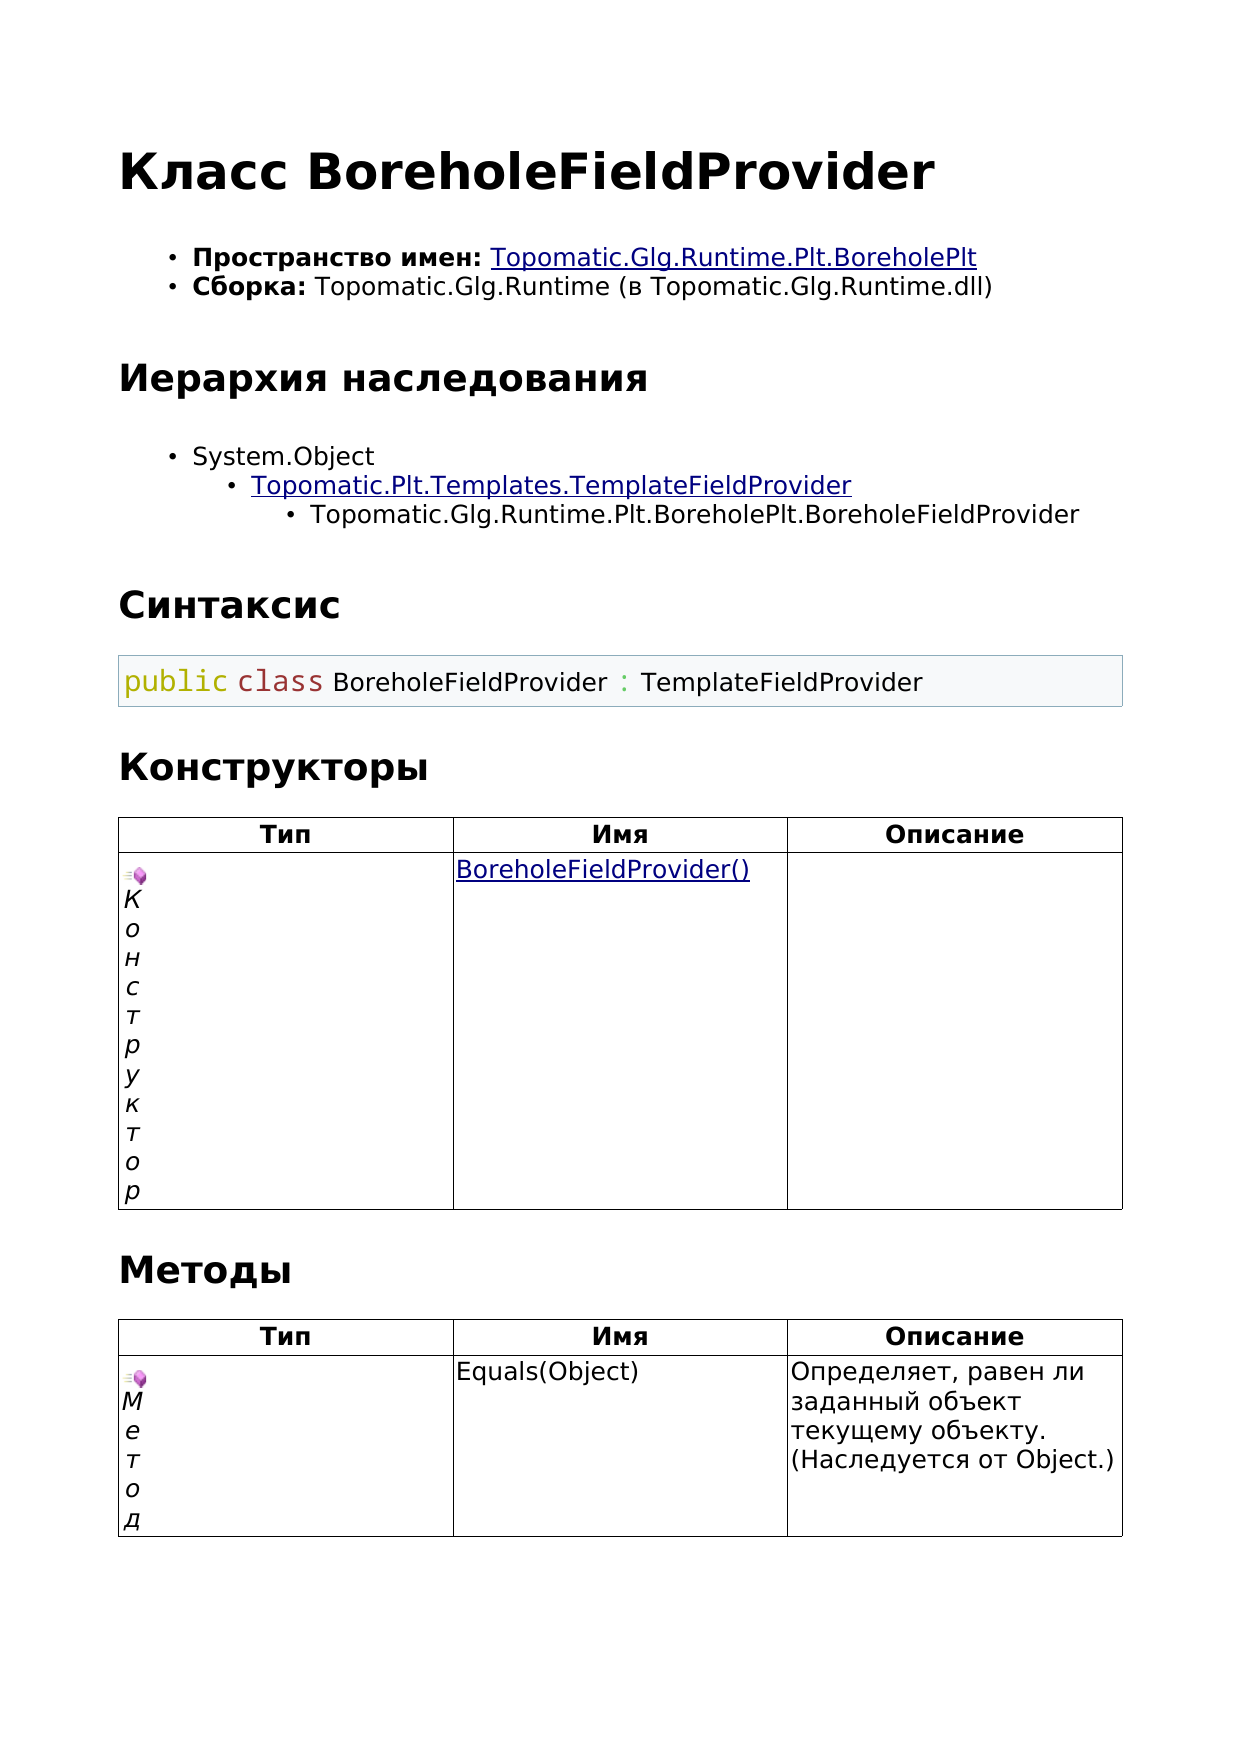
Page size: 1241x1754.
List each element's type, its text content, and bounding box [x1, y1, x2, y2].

table_cell [119, 1356, 453, 1536]
table_cell Equals(Object) [454, 1356, 787, 1536]
subtitle Синтаксис [118, 584, 1122, 627]
table_header Имя [454, 1320, 787, 1354]
table_header Описание [788, 1320, 1122, 1354]
list Topomatic.Glg.Runtime.Plt.BoreholePlt.BoreholeFieldProvider [295, 500, 1122, 529]
subtitle Иерархия наследования [118, 356, 1122, 400]
subtitle Класс BoreholeFieldProvider [118, 143, 1122, 201]
table_header Описание [788, 818, 1122, 852]
picture [121, 1370, 147, 1388]
table_header Имя [454, 818, 787, 852]
list Topomatic.Plt.Templates.TemplateFieldProvider [236, 471, 1122, 500]
picture [121, 867, 147, 885]
table_header Тип [119, 1320, 453, 1354]
list System.Object [177, 442, 1122, 471]
table_header Тип [119, 818, 453, 852]
table_cell BoreholeFieldProvider() [454, 853, 787, 1208]
table_cell [119, 853, 453, 1208]
table_header public class BoreholeFieldProvider : TemplateFieldProvider [119, 656, 1122, 706]
list Пространство имен: Topomatic.Glg.Runtime.Plt.BoreholePlt [177, 243, 1122, 272]
table_cell Определяет, равен ли заданный объект текущему объекту. (Наследуется от Object.) [788, 1356, 1122, 1536]
table_cell [788, 853, 1122, 1208]
subtitle Методы [118, 1248, 1122, 1292]
list Сборка: Topomatic.Glg.Runtime (в Topomatic.Glg.Runtime.dll) [177, 272, 1122, 302]
subtitle Конструкторы [118, 746, 1122, 790]
